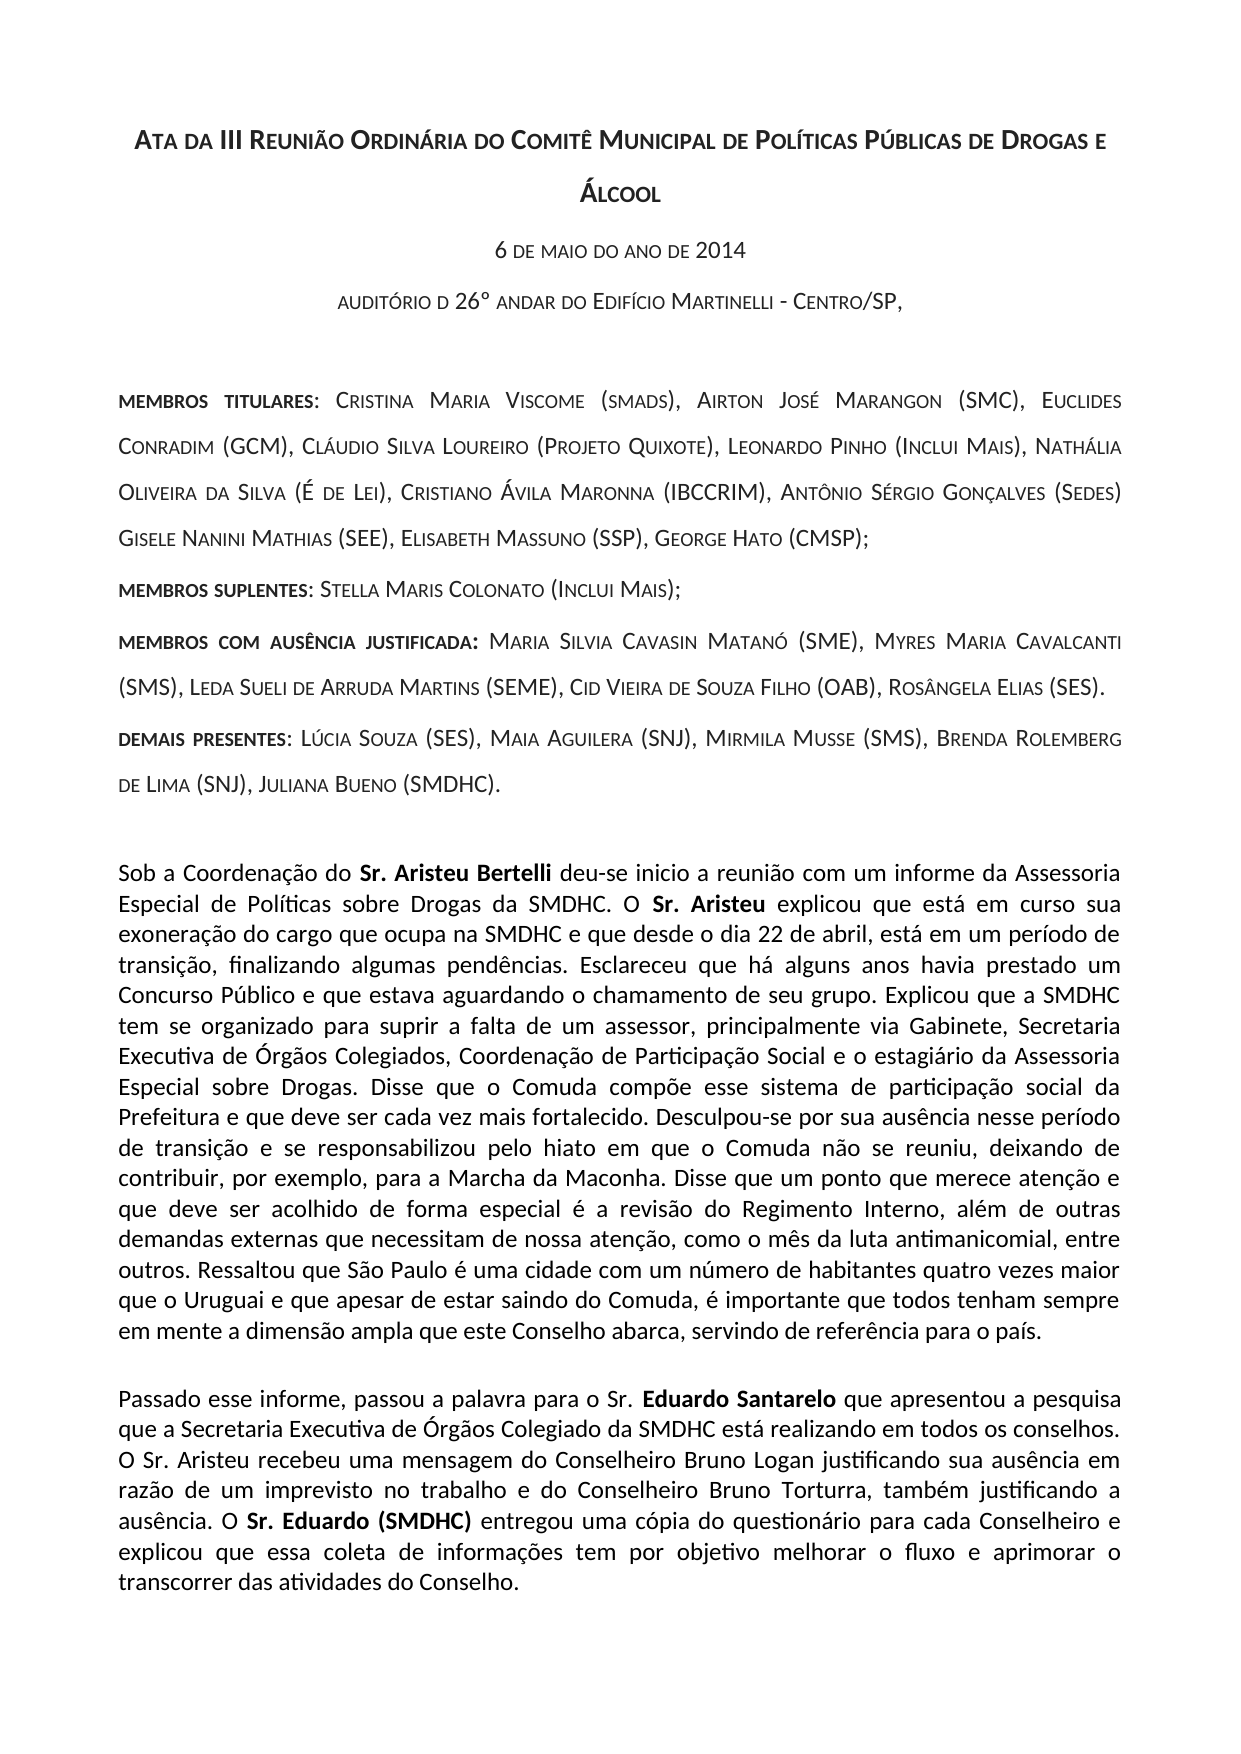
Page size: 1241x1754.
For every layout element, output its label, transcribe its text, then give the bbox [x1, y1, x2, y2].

text Ata da III Reunião Ordinária do Comitê Municipal de Políticas Públicas de Drogas e Álcool [118, 121, 1122, 210]
text membros titulares: Cristina Maria Viscome (smads), Airton José Marangon (SMC), Euclides Conradim (GCM), Cláudio Silva Loureiro (Projeto Quixote), Leonardo Pinho (Inclui Mais), Nathália Oliveira da Silva (É de Lei), Cristiano Ávila Maronna (IBCCRIM), Antônio Sérgio Gonçalves (Sedes) Gisele Nanini Mathias (SEE), Elisabeth Massuno (SSP), George Hato (CMSP); [118, 385, 1122, 552]
text Passado esse informe, passou a palavra para o Sr. Eduardo Santarelo que apresentou a pesquisa que a Secretaria Executiva de Órgãos Colegiado da SMDHC está realizando em todos os conselhos. O Sr. Aristeu recebeu uma mensagem do Conselheiro Bruno Logan justificando sua ausência em razão de um imprevisto no trabalho e do Conselheiro Bruno Torturra, também justificando a ausência. O Sr. Eduardo (SMDHC) entregou uma cópia do questionário para cada Conselheiro e explicou que essa coleta de informações tem por objetivo melhorar o fluxo e aprimorar o transcorrer das atividades do Conselho. [118, 1383, 1122, 1597]
text membros com ausência justificada: Maria Silvia Cavasin Matanó (SME), Myres Maria Cavalcanti (SMS), Leda Sueli de Arruda Martins (SEME), Cid Vieira de Souza Filho (OAB), Rosângela Elias (SES). [118, 625, 1122, 701]
text membros suplentes: Stella Maris Colonato (Inclui Mais); [118, 573, 1122, 604]
text 6 de maio do ano de 2014 [118, 234, 1122, 264]
text auditório d 26º andar do Edifício Martinelli - Centro/SP, [118, 285, 1122, 316]
text demais presentes: Lúcia Souza (SES), Maia Aguilera (SNJ), Mirmila Musse (SMS), Brenda Rolemberg de Lima (SNJ), Juliana Bueno (SMDHC). [118, 722, 1122, 798]
text Sob a Coordenação do Sr. Aristeu Bertelli deu-se inicio a reunião com um informe da Assessoria Especial de Políticas sobre Drogas da SMDHC. O Sr. Aristeu explicou que está em curso sua exoneração do cargo que ocupa na SMDHC e que desde o dia 22 de abril, está em um período de transição, finalizando algumas pendências. Esclareceu que há alguns anos havia prestado um Concurso Público e que estava aguardando o chamamento de seu grupo. Explicou que a SMDHC tem se organizado para suprir a falta de um assessor, principalmente via Gabinete, Secretaria Executiva de Órgãos Colegiados, Coordenação de Participação Social e o estagiário da Assessoria Especial sobre Drogas. Disse que o Comuda compõe esse sistema de participação social da Prefeitura e que deve ser cada vez mais fortalecido. Desculpou-se por sua ausência nesse período de transição e se responsabilizou pelo hiato em que o Comuda não se reuniu, deixando de contribuir, por exemplo, para a Marcha da Maconha. Disse que um ponto que merece atenção e que deve ser acolhido de forma especial é a revisão do Regimento Interno, além de outras demandas externas que necessitam de nossa atenção, como o mês da luta antimanicomial, entre outros. Ressaltou que São Paulo é uma cidade com um número de habitantes quatro vezes maior que o Uruguai e que apesar de estar saindo do Comuda, é importante que todos tenham sempre em mente a dimensão ampla que este Conselho abarca, servindo de referência para o país. [118, 857, 1122, 1346]
